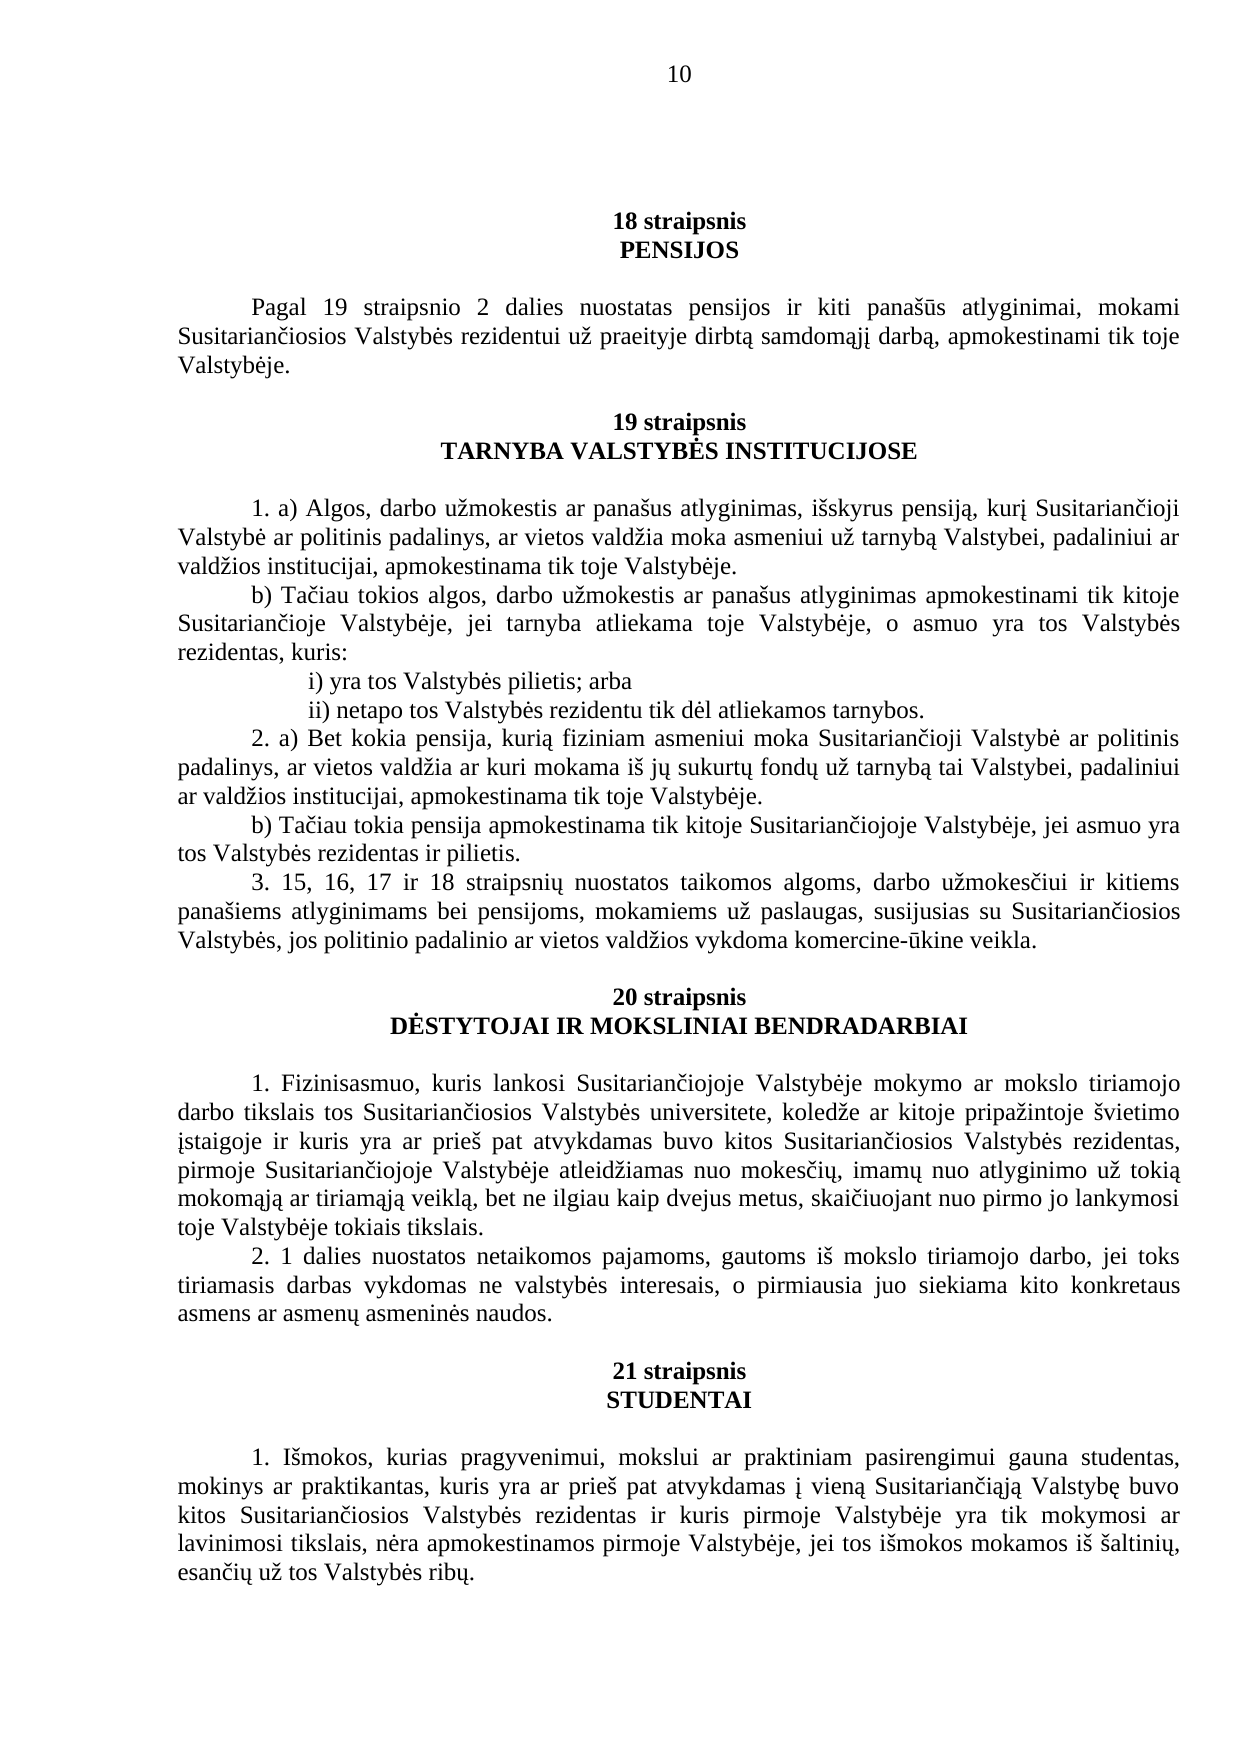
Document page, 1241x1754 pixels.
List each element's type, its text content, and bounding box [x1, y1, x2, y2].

text DĖSTYTOJAI IR MOKSLINIAI BENDRADARBIAI [177, 1011, 1181, 1040]
text TARNYBA VALSTYBĖS INSTITUCIJOSE [177, 436, 1181, 465]
text b) Tačiau tokia pensija apmokestinama tik kitoje Susitariančiojoje Valstybėje, jei asmuo yra tos Valstybės rezidentas ir pilietis. [177, 810, 1181, 867]
text 3. 15, 16, 17 ir 18 straipsnių nuostatos taikomos algoms, darbo užmokesčiui ir kitiems panašiems atlyginimams bei pensijoms, mokamiems už paslaugas, susijusias su Susitariančiosios Valstybės, jos politinio padalinio ar vietos valdžios vykdoma komercine-ūkine veikla. [177, 867, 1181, 953]
text 19 straipsnis [177, 407, 1181, 436]
text 18 straipsnis [177, 206, 1181, 235]
text 2. 1 dalies nuostatos netaikomos pajamoms, gautoms iš mokslo tiriamojo darbo, jei toks tiriamasis darbas vykdomas ne valstybės interesais, o pirmiausia juo siekiama kito konkretaus asmens ar asmenų asmeninės naudos. [177, 1241, 1181, 1327]
text 21 straipsnis [177, 1356, 1181, 1385]
text Pagal 19 straipsnio 2 dalies nuostatas pensijos ir kiti panašūs atlyginimai, mokami Susitariančiosios Valstybės rezidentui už praeityje dirbtą samdomąjį darbą, apmokestinami tik toje Valstybėje. [177, 292, 1181, 378]
text 20 straipsnis [177, 982, 1181, 1011]
text STUDENTAI [177, 1385, 1181, 1413]
text 1. Išmokos, kurias pragyvenimui, mokslui ar praktiniam pasirengimui gauna studentas, mokinys ar praktikantas, kuris yra ar prieš pat atvykdamas į vieną Susitariančiąją Valstybę buvo kitos Susitariančiosios Valstybės rezidentas ir kuris pirmoje Valstybėje yra tik mokymosi ar lavinimosi tikslais, nėra apmokestinamos pirmoje Valstybėje, jei tos išmokos mokamos iš šaltinių, esančių už tos Valstybės ribų. [177, 1442, 1181, 1586]
text i) yra tos Valstybės pilietis; arba [278, 666, 1181, 695]
text ii) netapo tos Valstybės rezidentu tik dėl atliekamos tarnybos. [278, 695, 1181, 723]
text b) Tačiau tokios algos, darbo užmokestis ar panašus atlyginimas apmokestinami tik kitoje Susitariančioje Valstybėje, jei tarnyba atliekama toje Valstybėje, o asmuo yra tos Valstybės rezidentas, kuris: [177, 580, 1181, 666]
text PENSIJOS [177, 235, 1181, 263]
text 1. Fizinisasmuo, kuris lankosi Susitariančiojoje Valstybėje mokymo ar mokslo tiriamojo darbo tikslais tos Susitariančiosios Valstybės universitete, koledže ar kitoje pripažintoje švietimo įstaigoje ir kuris yra ar prieš pat atvykdamas buvo kitos Susitariančiosios Valstybės rezidentas, pirmoje Susitariančiojoje Valstybėje atleidžiamas nuo mokesčių, imamų nuo atlyginimo už tokią mokomąją ar tiriamąją veiklą, bet ne ilgiau kaip dvejus metus, skaičiuojant nuo pirmo jo lankymosi toje Valstybėje tokiais tikslais. [177, 1068, 1181, 1241]
text 2. a) Bet kokia pensija, kurią fiziniam asmeniui moka Susitariančioji Valstybė ar politinis padalinys, ar vietos valdžia ar kuri mokama iš jų sukurtų fondų už tarnybą tai Valstybei, padaliniui ar valdžios institucijai, apmokestinama tik toje Valstybėje. [177, 723, 1181, 810]
text 1. a) Algos, darbo užmokestis ar panašus atlyginimas, išskyrus pensiją, kurį Susitariančioji Valstybė ar politinis padalinys, ar vietos valdžia moka asmeniui už tarnybą Valstybei, padaliniui ar valdžios institucijai, apmokestinama tik toje Valstybėje. [177, 493, 1181, 580]
